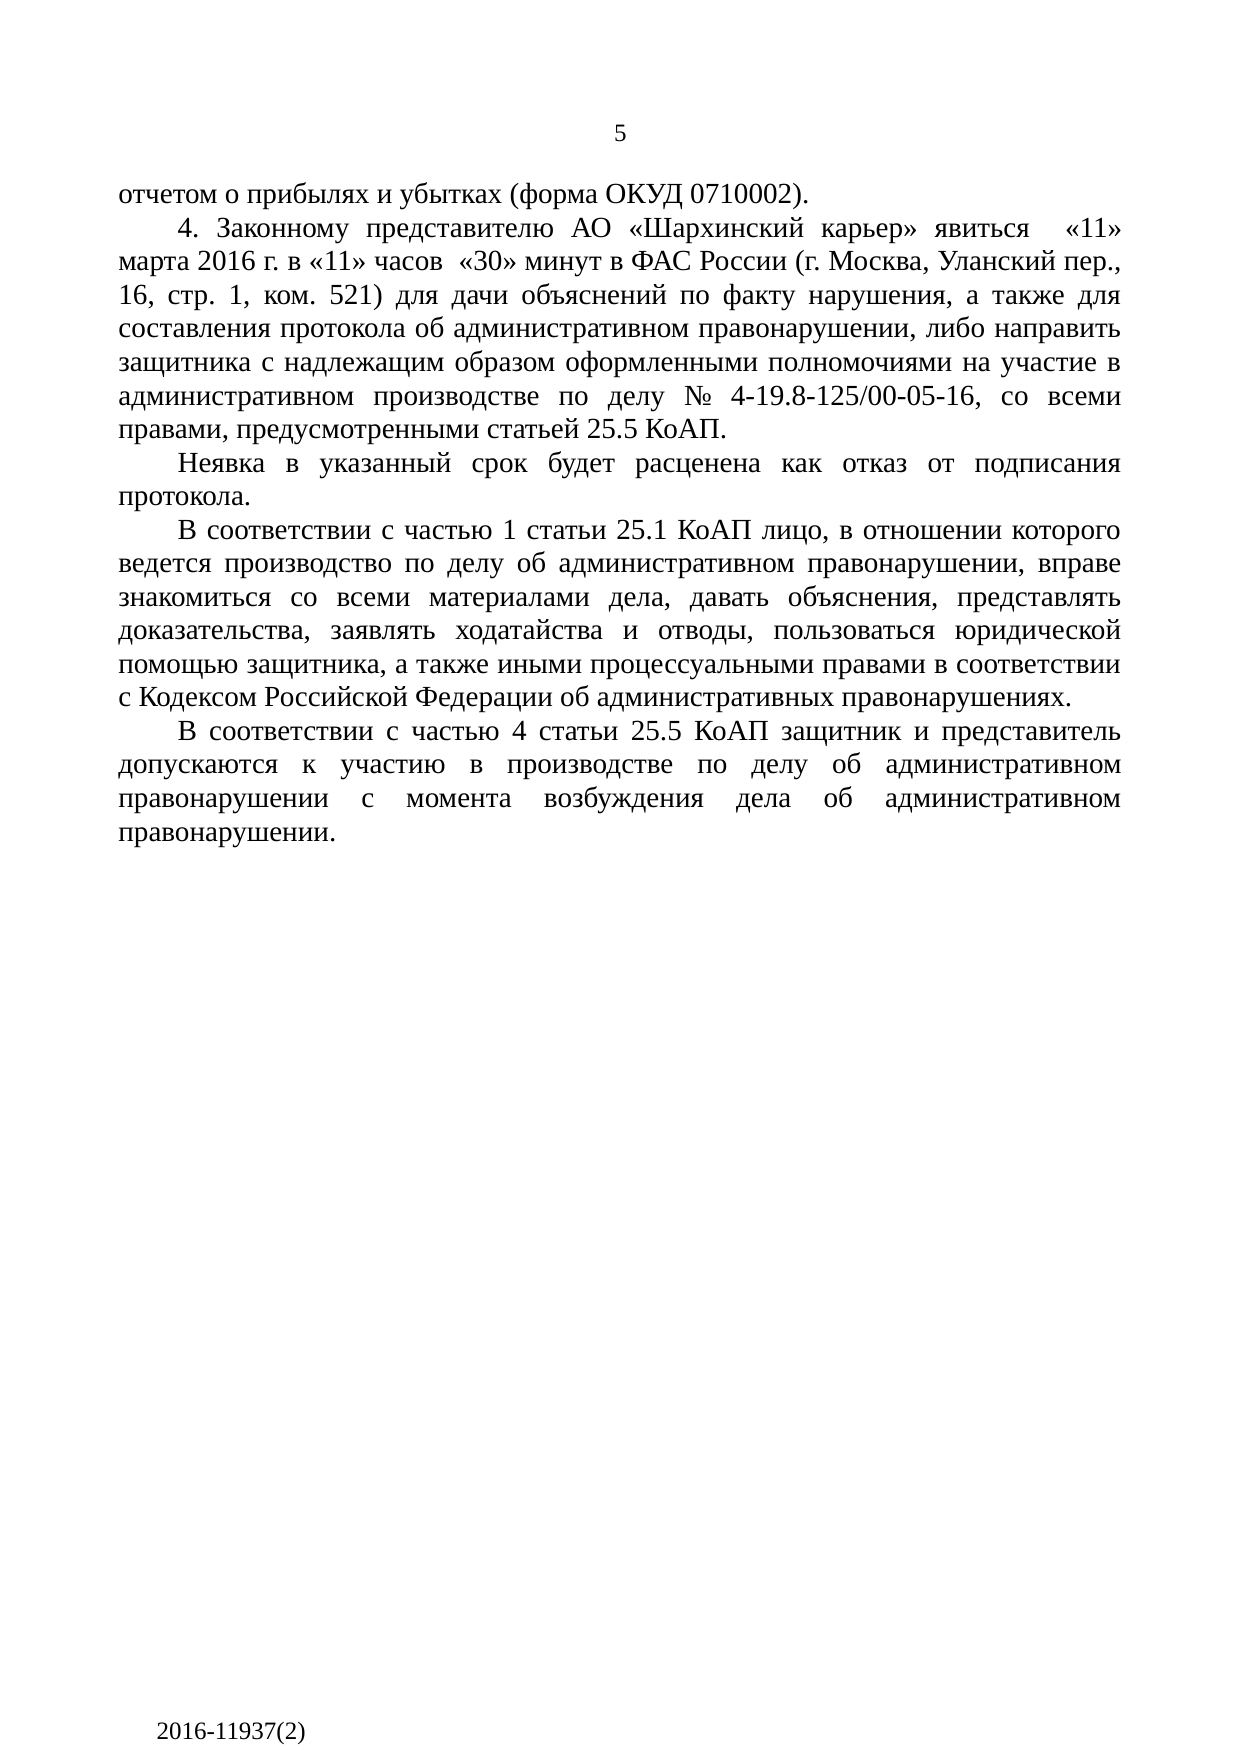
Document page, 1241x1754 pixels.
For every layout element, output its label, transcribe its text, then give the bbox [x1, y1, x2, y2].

text отчетом о прибылях и убытках (форма ОКУД 0710002). [118, 176, 1122, 210]
text В соответствии с частью 4 статьи 25.5 КоАП защитник и представитель допускаются к участию в производстве по делу об административном правонарушении с момента возбуждения дела об административном правонарушении. [118, 713, 1122, 847]
text 4. Законному представителю АО «Шархинский карьер» явиться «11» марта 2016 г. в «11» часов «30» минут в ФАС России (г. Москва, Уланский пер., 16, стр. 1, ком. 521) для дачи объяснений по факту нарушения, а также для составления протокола об административном правонарушении, либо направить защитника с надлежащим образом оформленными полномочиями на участие в административном производстве по делу № 4-19.8-125/00-05-16, со всеми правами, предусмотренными статьей 25.5 КоАП. [118, 210, 1122, 445]
text В соответствии с частью 1 статьи 25.1 КоАП лицо, в отношении которого ведется производство по делу об административном правонарушении, вправе знакомиться со всеми материалами дела, давать объяснения, представлять доказательства, заявлять ходатайства и отводы, пользоваться юридической помощью защитника, а также иными процессуальными правами в соответствии с Кодексом Российской Федерации об административных правонарушениях. [118, 512, 1122, 713]
text Неявка в указанный срок будет расценена как отказ от подписания протокола. [118, 445, 1122, 512]
